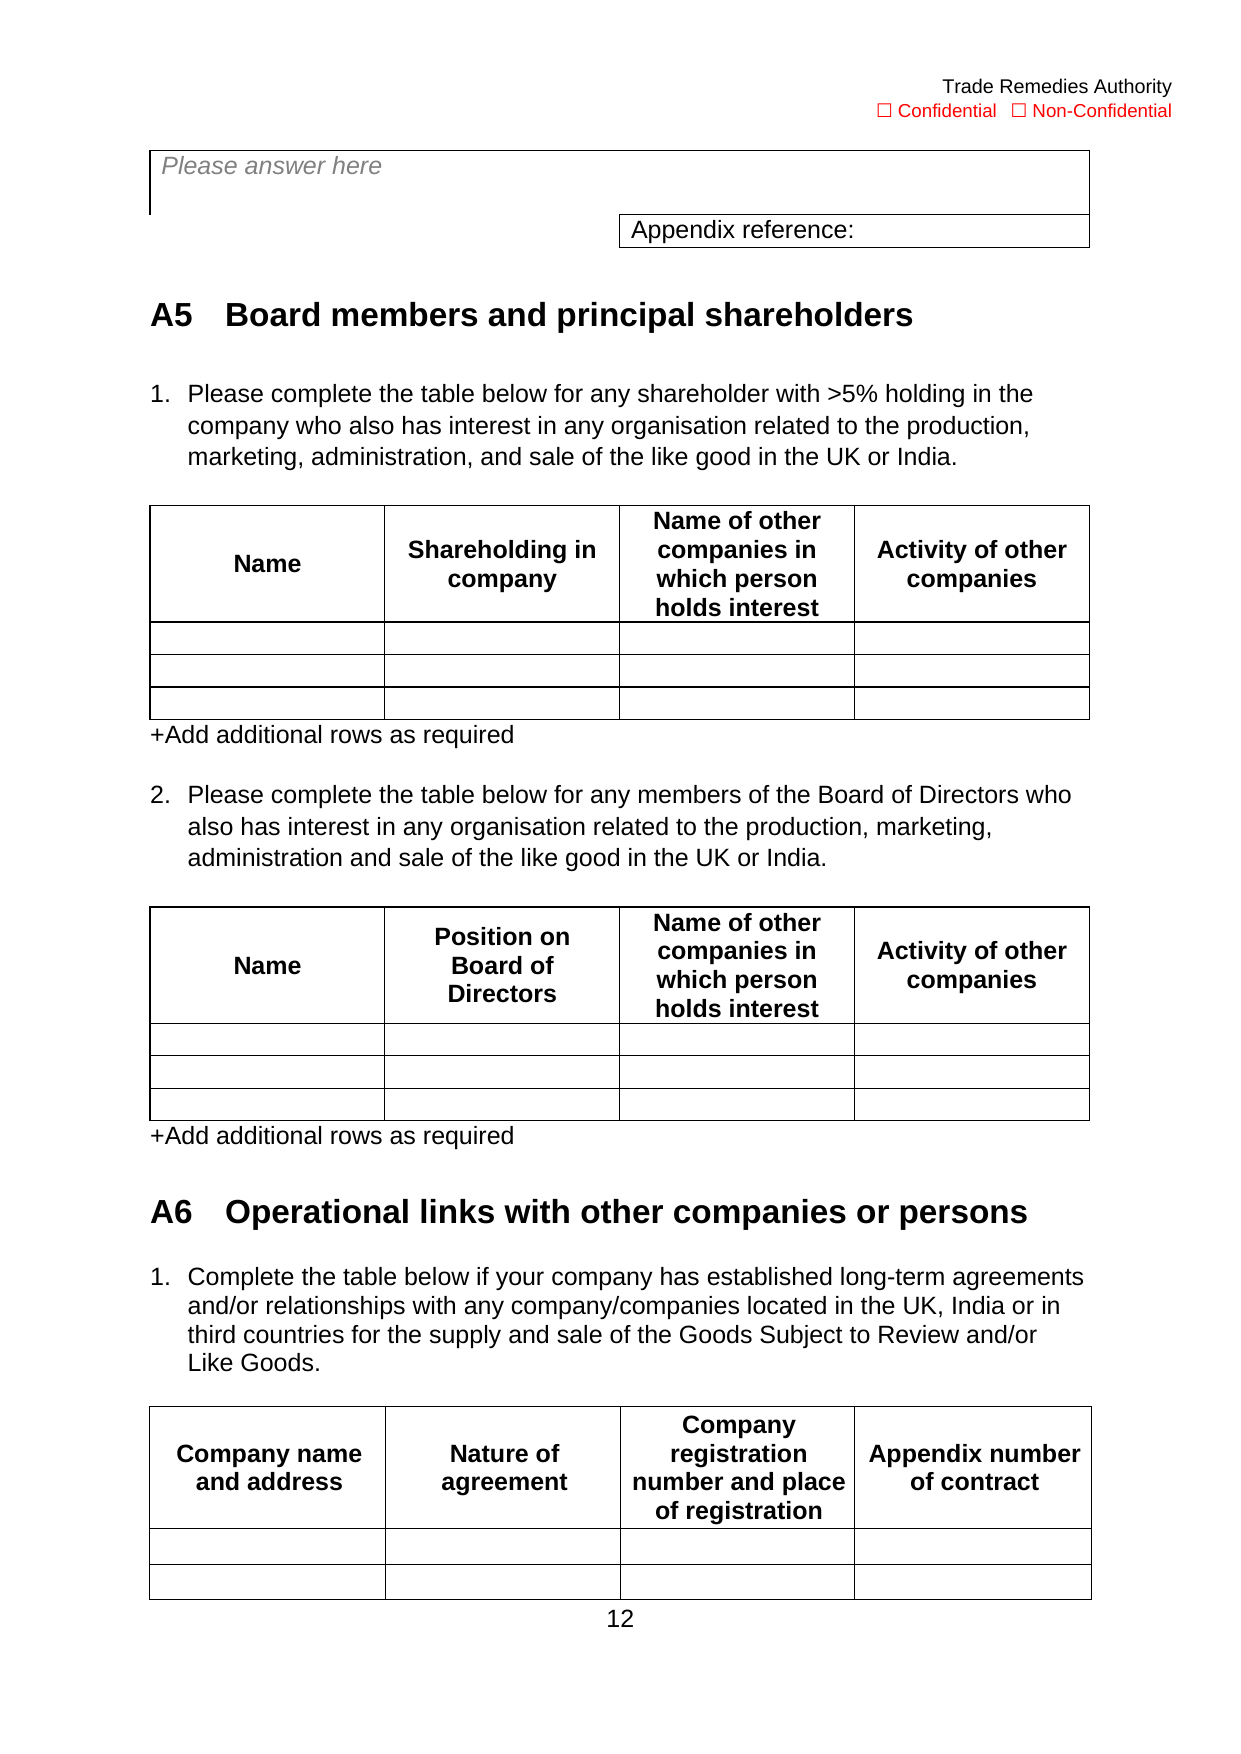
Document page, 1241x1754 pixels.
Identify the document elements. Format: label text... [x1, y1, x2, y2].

table_cell [151, 1024, 384, 1055]
table_cell [855, 1056, 1089, 1087]
table_cell [385, 688, 619, 719]
table_cell Appendix reference: [620, 215, 1089, 247]
table_cell [151, 1056, 384, 1087]
table_header Company registration number and place of registration [621, 1407, 854, 1528]
table_cell [620, 623, 854, 654]
table_cell [385, 623, 619, 654]
table_header Appendix number of contract [855, 1407, 1091, 1528]
text +Add additional rows as required [150, 1121, 1090, 1150]
table_cell [150, 215, 619, 247]
text +Add additional rows as required [150, 720, 1090, 749]
subtitle A5 Board members and principal shareholders [150, 295, 1090, 334]
table_cell [620, 1024, 854, 1055]
table_cell [855, 1024, 1089, 1055]
table_cell [855, 655, 1089, 686]
table_cell [150, 1529, 385, 1563]
list Complete the table below if your company has established long-term agreements and/or relationships with any company/companies located in the UK, India or in third countries for the supply and sale of the Goods Subject to Review and/or Like Goods. [150, 1262, 1090, 1377]
table_header Activity of other companies [855, 506, 1089, 621]
table_cell [385, 655, 619, 686]
table_cell [620, 1056, 854, 1087]
table_cell [385, 1089, 619, 1120]
table_header Position on Board of Directors [385, 908, 619, 1022]
table_cell [855, 1529, 1091, 1563]
table_header Name [151, 506, 384, 621]
subtitle A6 Operational links with other companies or persons [150, 1192, 1090, 1231]
table_cell [621, 1565, 854, 1599]
table_header Name of other companies in which person holds interest [620, 506, 854, 621]
table_header Name of other companies in which person holds interest [620, 908, 854, 1022]
table_cell [855, 1565, 1091, 1599]
table_header Activity of other companies [855, 908, 1089, 1022]
table_header Nature of agreement [386, 1407, 620, 1528]
table_cell [620, 1089, 854, 1120]
table_cell [150, 1565, 385, 1599]
list Please complete the table below for any shareholder with >5% holding in the company who also has interest in any organisation related to the production, marketing, administration, and sale of the like good in the UK or India. [150, 379, 1090, 471]
table_cell [386, 1529, 620, 1563]
table_header Name [151, 908, 384, 1022]
table_cell [151, 623, 384, 654]
table_cell [620, 688, 854, 719]
table_cell [620, 655, 854, 686]
table_cell [855, 688, 1089, 719]
table_header Please answer here [151, 151, 1089, 214]
table_cell [151, 1089, 384, 1120]
table_cell [621, 1529, 854, 1563]
table_cell [385, 1024, 619, 1055]
table_cell [386, 1565, 620, 1599]
table_cell [151, 688, 384, 719]
table_cell [151, 655, 384, 686]
table_cell [855, 623, 1089, 654]
table_header Company name and address [150, 1407, 385, 1528]
table_header Shareholding in company [385, 506, 619, 621]
list Please complete the table below for any members of the Board of Directors who also has interest in any organisation related to the production, marketing, administration and sale of the like good in the UK or India. [150, 780, 1090, 872]
table_cell [855, 1089, 1089, 1120]
table_cell [385, 1056, 619, 1087]
